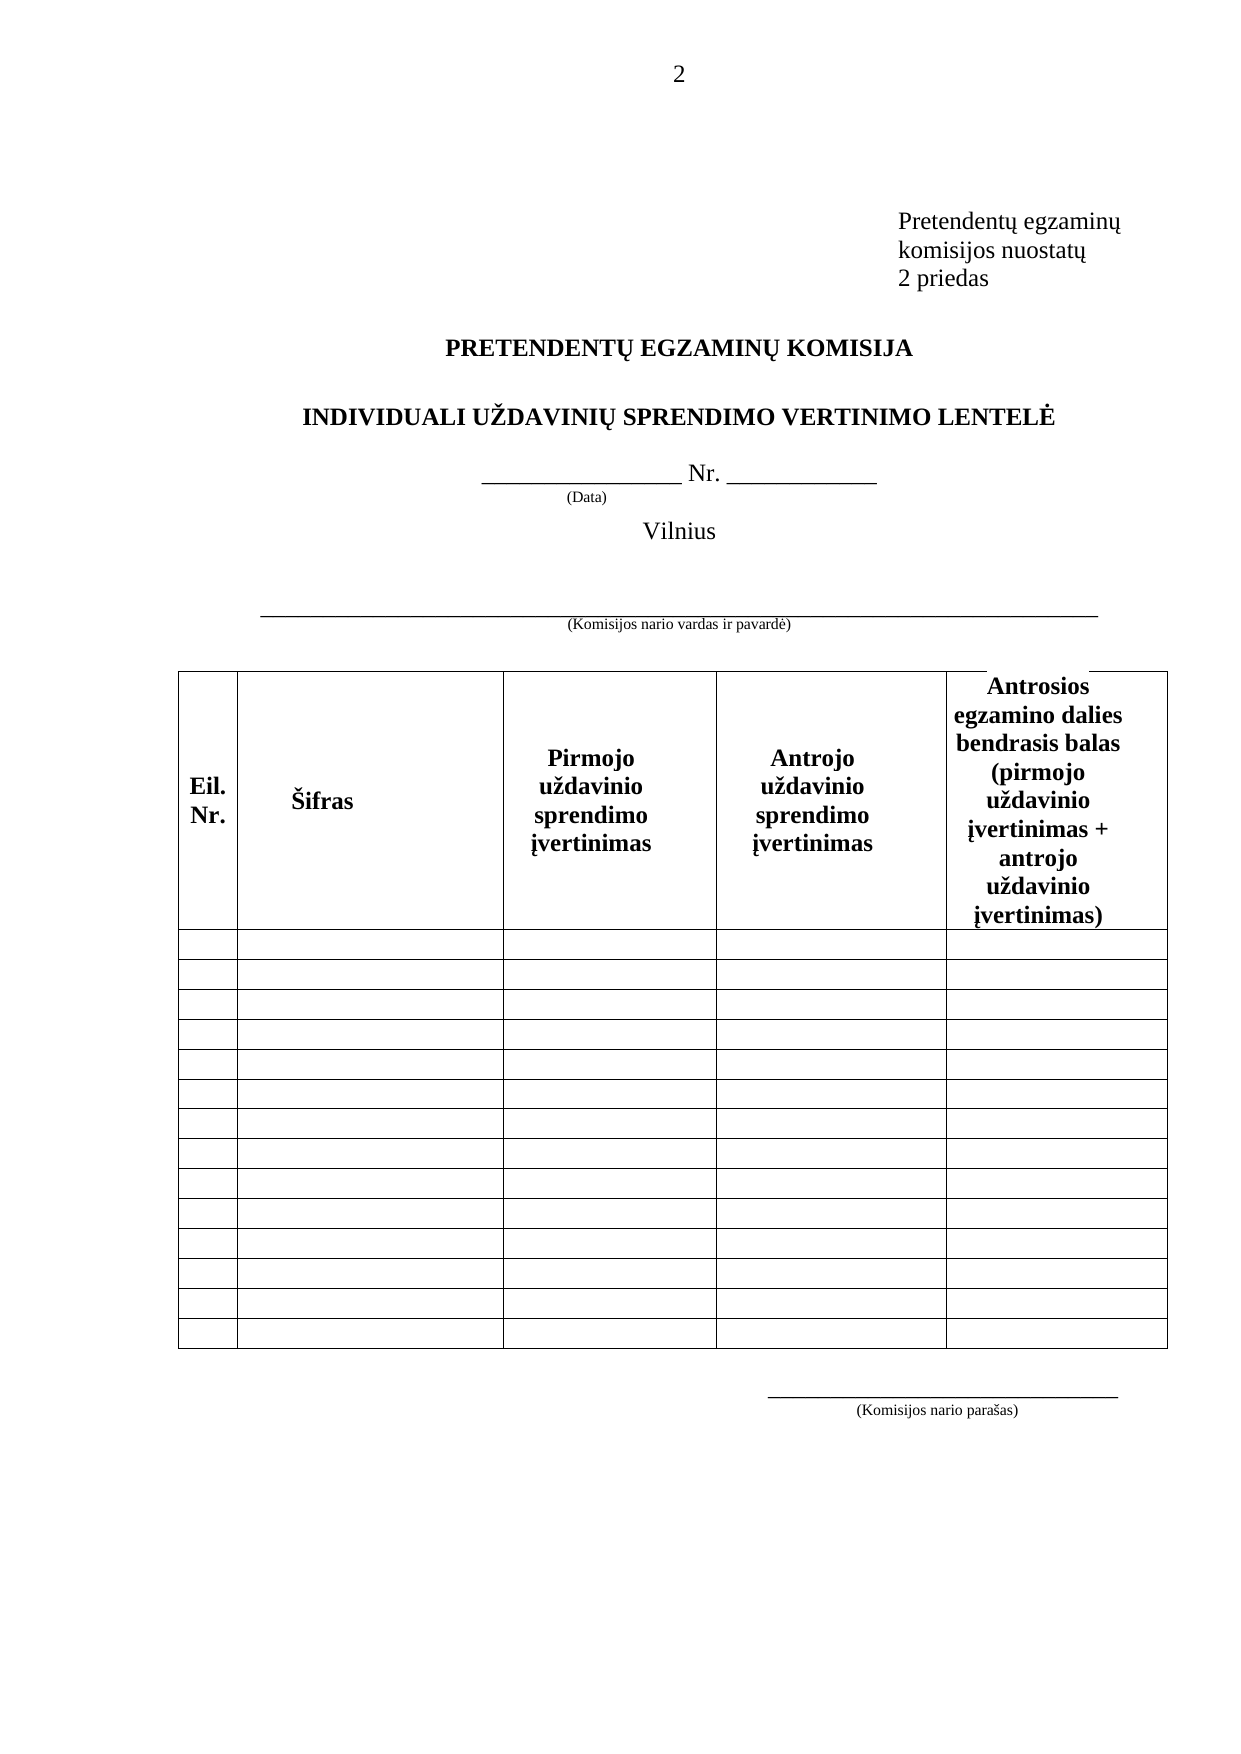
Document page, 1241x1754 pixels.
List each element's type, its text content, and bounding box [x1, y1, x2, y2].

text (Komisijos nario parašas) [295, 1401, 1181, 1430]
table_cell [947, 1289, 1167, 1318]
table_cell [504, 1050, 716, 1078]
table_header Antrojo uždavinio sprendimo įvertinimas [717, 672, 946, 929]
table_header Šifras [238, 672, 503, 929]
table_cell [504, 930, 716, 959]
text INDIVIDUALI UŽDAVINIŲ SPRENDIMO VERTINIMO LENTELĖ [177, 407, 1181, 430]
table_cell [179, 1080, 237, 1108]
text (Data) [177, 487, 1181, 516]
table_cell [717, 1259, 946, 1288]
table_cell [947, 1020, 1167, 1048]
table_cell [179, 1139, 237, 1168]
table_cell [504, 1169, 716, 1198]
table_cell [717, 1109, 946, 1138]
table_cell [947, 1139, 1167, 1168]
table_cell [947, 1050, 1167, 1078]
table_cell [238, 1020, 503, 1048]
table_cell [238, 1139, 503, 1168]
table_cell [238, 1109, 503, 1138]
table_cell [504, 1259, 716, 1288]
table_cell [947, 1319, 1167, 1348]
table_cell [504, 1080, 716, 1108]
table_cell [504, 1109, 716, 1138]
table_cell [717, 960, 946, 989]
table_cell [179, 990, 237, 1019]
table_cell [717, 1139, 946, 1168]
table_cell [717, 1020, 946, 1048]
table_cell [717, 930, 946, 959]
table_cell [717, 1080, 946, 1108]
table_cell [717, 1169, 946, 1198]
table_cell [179, 1199, 237, 1228]
table_cell [238, 1050, 503, 1078]
text ___________________________________________________________________ [177, 596, 1181, 619]
text Pretendentų egzaminų komisijos nuostatų 2 priedas [898, 206, 1181, 292]
table_header Eil. Nr. [179, 672, 237, 929]
table_cell [717, 1050, 946, 1078]
table_cell [238, 1080, 503, 1108]
table_cell [504, 1139, 716, 1168]
table_cell [179, 930, 237, 959]
table_cell [238, 1319, 503, 1348]
table_cell [504, 1319, 716, 1348]
table_cell [504, 990, 716, 1019]
table_cell [238, 1199, 503, 1228]
table_cell [504, 960, 716, 989]
table_cell [947, 1259, 1167, 1288]
table_cell [717, 1199, 946, 1228]
table_cell [238, 930, 503, 959]
table_cell [947, 1199, 1167, 1228]
table_cell [504, 1289, 716, 1318]
table_cell [238, 1229, 503, 1258]
text Vilnius [177, 516, 1181, 545]
table_cell [179, 960, 237, 989]
table_cell [947, 1169, 1167, 1198]
table_cell [238, 960, 503, 989]
table_cell [179, 1020, 237, 1048]
table_cell [238, 1289, 503, 1318]
table_cell [179, 1169, 237, 1198]
text ________________ Nr. ____________ [177, 458, 1181, 487]
table_cell [717, 990, 946, 1019]
table_cell [238, 1259, 503, 1288]
table_cell [179, 1319, 237, 1348]
text PRETENDENTŲ EGZAMINŲ KOMISIJA [177, 338, 1181, 361]
table_cell [238, 1169, 503, 1198]
table_cell [504, 1199, 716, 1228]
table_cell [717, 1319, 946, 1348]
table_header Antrosios egzamino dalies bendrasis balas (pirmojo uždavinio įvertinimas + antrojo uždavinio įvertinimas) [947, 672, 1167, 929]
table_cell [179, 1050, 237, 1078]
table_cell [504, 1020, 716, 1048]
table_cell [947, 1109, 1167, 1138]
table_cell [947, 1080, 1167, 1108]
table_cell [717, 1229, 946, 1258]
table_cell [179, 1229, 237, 1258]
table_cell [504, 1229, 716, 1258]
text ____________________________ [177, 1372, 1181, 1401]
table_cell [947, 960, 1167, 989]
table_cell [179, 1289, 237, 1318]
table_cell [179, 1109, 237, 1138]
table_cell [717, 1289, 946, 1318]
text (Komisijos nario vardas ir pavardė) [177, 619, 1181, 642]
table_header Pirmojo uždavinio sprendimo įvertinimas [504, 672, 716, 929]
table_cell [947, 1229, 1167, 1258]
table_cell [947, 990, 1167, 1019]
table_cell [179, 1259, 237, 1288]
table_cell [238, 990, 503, 1019]
table_cell [947, 930, 1167, 959]
